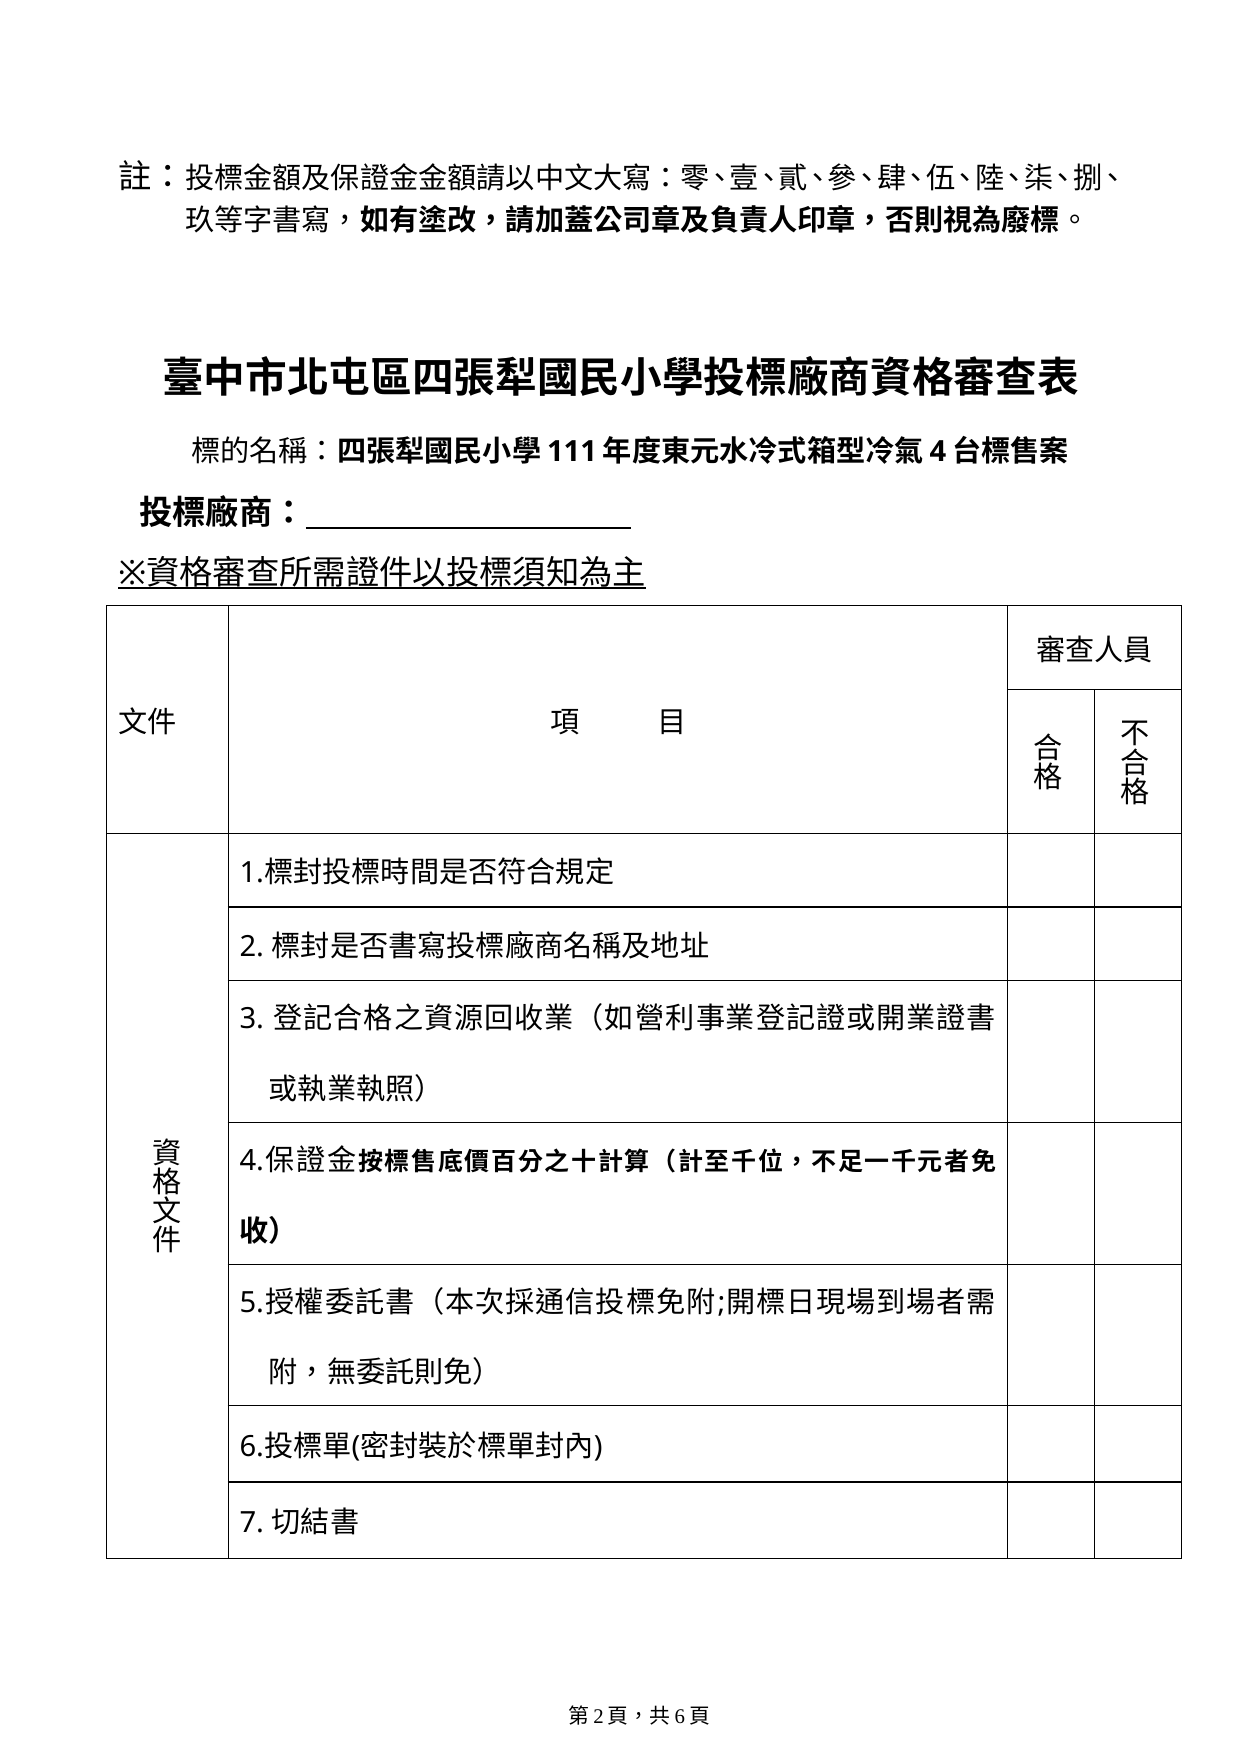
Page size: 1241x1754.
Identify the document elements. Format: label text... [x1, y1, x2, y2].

text ※資格審查所需證件以投標須知為主 [118, 535, 1122, 605]
table_cell [1008, 1265, 1094, 1405]
table_cell [1095, 1265, 1181, 1405]
table_cell [1095, 981, 1181, 1122]
table_cell 4.保證金按標售底價百分之十計算（計至千位，不足一千元者免收） [229, 1123, 1007, 1263]
table_cell [1095, 1123, 1181, 1263]
table_cell [1008, 834, 1094, 906]
table_cell [1095, 1483, 1181, 1557]
table_cell [1095, 834, 1181, 906]
text 註：投標金額及保證金金額請以中文大寫：零、壹、貳、參、肆、伍、陸、柒、捌、玖等字書寫，如有塗改，請加蓋公司章及負責人印章，否則視為廢標。 [118, 155, 1122, 238]
text 投標廠商： [139, 483, 1122, 535]
table_cell [1008, 1483, 1094, 1557]
table_cell 合格 [1008, 690, 1094, 833]
table_header 項 目 [229, 606, 1007, 833]
table_cell [1008, 908, 1094, 980]
text 標的名稱：四張犁國民小學111年度東元水冷式箱型冷氣4台標售案 [139, 420, 1122, 472]
text 臺中市北屯區四張犁國民小學投標廠商資格審查表 [118, 339, 1122, 410]
table_cell 6.投標單(密封裝於標單封內) [229, 1406, 1007, 1481]
table_cell 3. 登記合格之資源回收業（如營利事業登記證或開業證書或執業執照） [229, 981, 1007, 1122]
table_header 審查人員 [1008, 606, 1181, 689]
table_cell 資格文件 [107, 834, 228, 1557]
table_cell 1.標封投標時間是否符合規定 [229, 834, 1007, 906]
table_cell [1008, 1123, 1094, 1263]
table_cell 5.授權委託書（本次採通信投標免附;開標日現場到場者需附，無委託則免） [229, 1265, 1007, 1405]
table_cell 2. 標封是否書寫投標廠商名稱及地址 [229, 908, 1007, 980]
table_cell 不合格 [1095, 690, 1181, 833]
table_cell 7. 切結書 [229, 1483, 1007, 1557]
table_cell [1095, 908, 1181, 980]
table_cell [1008, 1406, 1094, 1481]
table_cell [1008, 981, 1094, 1122]
table_header 文件 [107, 606, 228, 833]
table_cell [1095, 1406, 1181, 1481]
